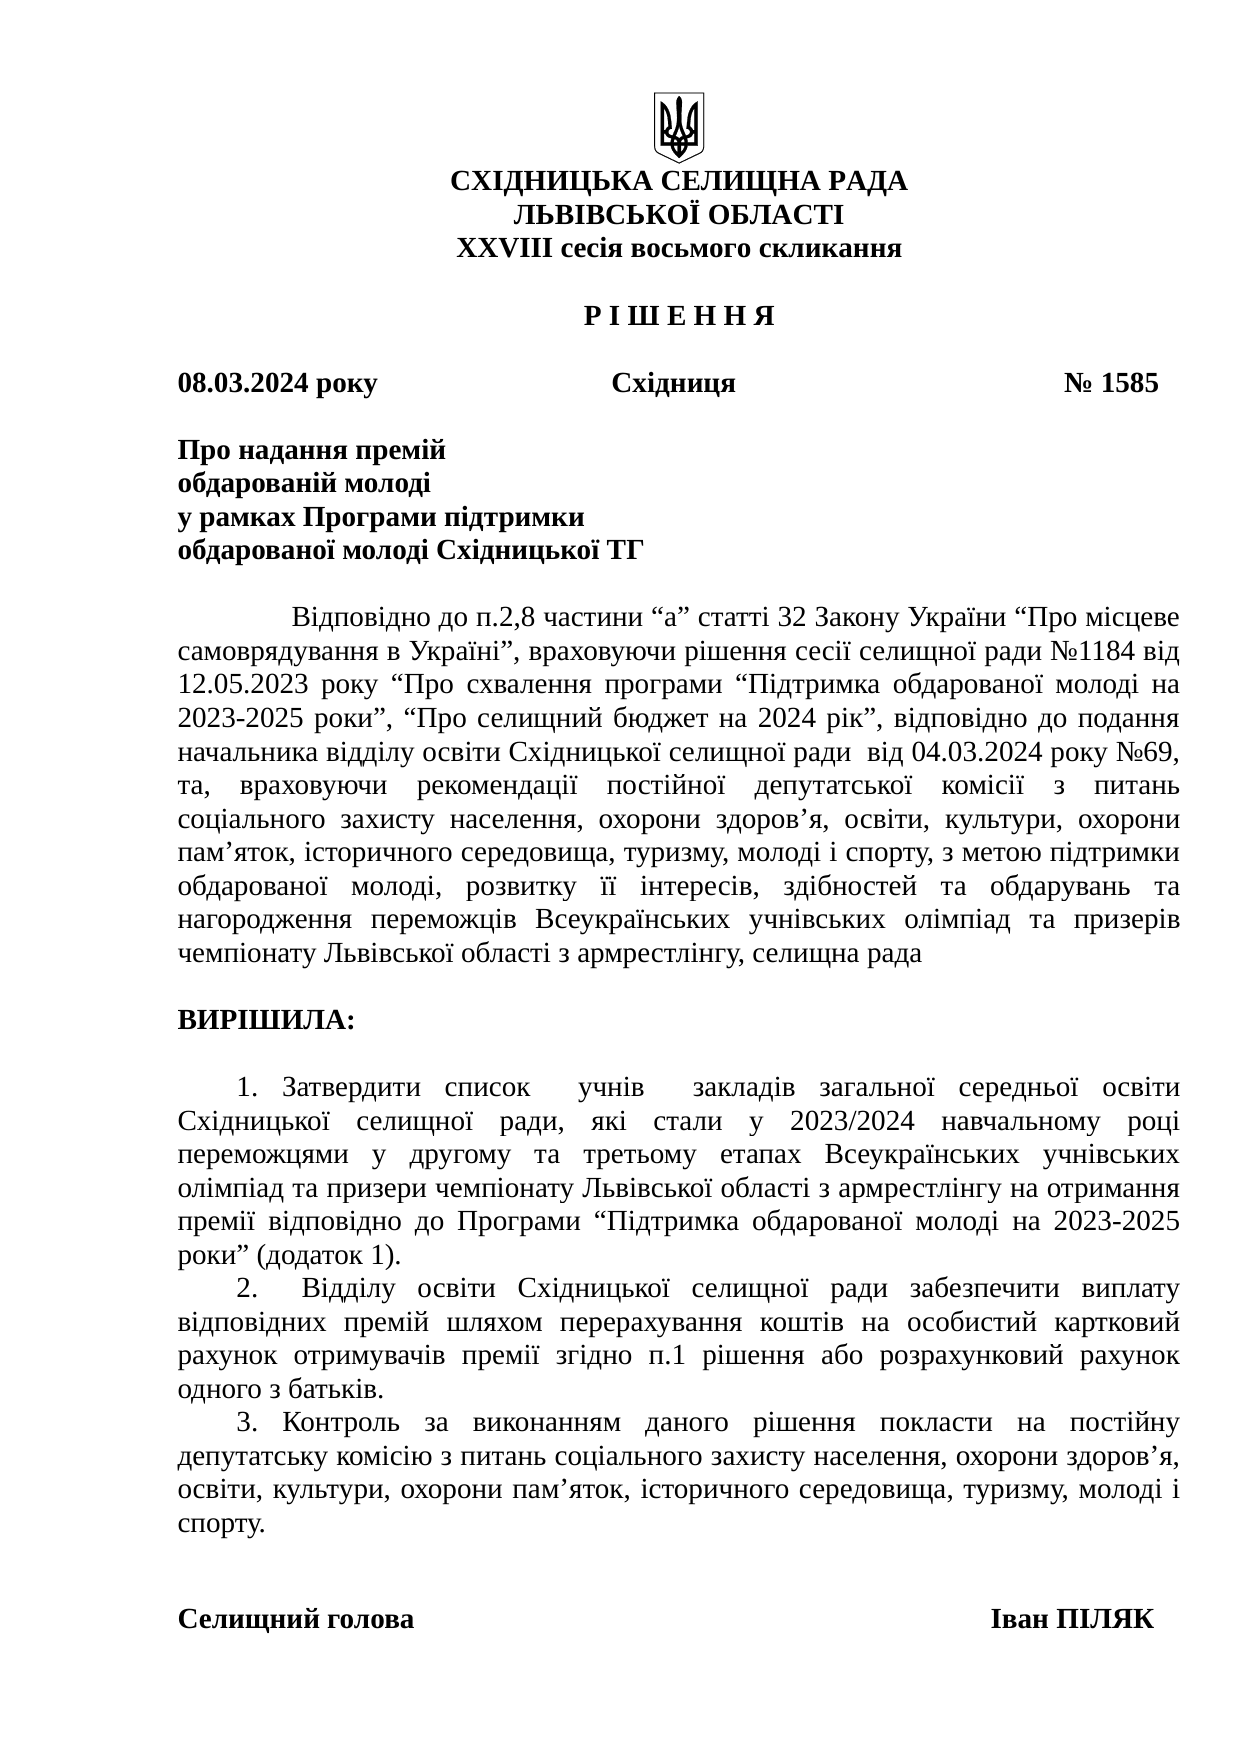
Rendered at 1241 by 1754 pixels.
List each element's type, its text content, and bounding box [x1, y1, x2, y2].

text СХІДНИЦЬКА СЕЛИЩНА РАДА [177, 163, 1181, 197]
text ВИРІШИЛА: [177, 1002, 1181, 1036]
text 3. Контроль за виконанням даного рішення покласти на постійну депутатську комісію з питань соціального захисту населення, охорони здоров’я, освіти, культури, охорони пам’яток, історичного середовища, туризму, молоді і спорту. [177, 1404, 1181, 1539]
text обдарованій молоді [177, 465, 1181, 499]
text 08.03.2024 року Східниця № 1585 [177, 365, 1181, 398]
text Відповідно до п.2,8 частини “а” статті 32 Закону України “Про місцеве самоврядування в Україні”, враховуючи рішення сесії селищної ради №1184 від 12.05.2023 року “Про схвалення програми “Підтримка обдарованої молоді на 2023-2025 роки”, “Про селищний бюджет на 2024 рік”, відповідно до подання начальника відділу освіти Східницької селищної ради від 04.03.2024 року №69, та, враховуючи рекомендації постійної депутатської комісії з питань соціального захисту населення, охорони здоров’я, освіти, культури, охорони пам’яток, історичного середовища, туризму, молоді і спорту, з метою підтримки обдарованої молоді, розвитку її інтересів, здібностей та обдарувань та нагородження переможців Всеукраїнських учнівських олімпіад та призерів чемпіонату Львівської області з армрестлінгу, селищна рада [177, 599, 1181, 968]
text ЛЬВІВСЬКОЇ ОБЛАСТІ [177, 197, 1181, 231]
text 1. Затвердити список учнів закладів загальної середньої освіти Східницької селищної ради, які стали у 2023/2024 навчальному році переможцями у другому та третьому етапах Всеукраїнських учнівських олімпіад та призери чемпіонату Львівської області з армрестлінгу на отримання премії відповідно до Програми “Підтримка обдарованої молоді на 2023-2025 роки” (додаток 1). [177, 1069, 1181, 1270]
text Селищний голова Іван ПІЛЯК [177, 1601, 1181, 1634]
text у рамках Програми підтримки [177, 499, 1181, 532]
text Про надання премій [177, 432, 1181, 465]
text обдарованої молоді Східницької ТГ [177, 532, 1181, 566]
text 2. Відділу освіти Східницької селищної ради забезпечити виплату відповідних премій шляхом перерахування коштів на особистий картковий рахунок отримувачів премії згідно п.1 рішення або розрахунковий рахунок одного з батьків. [177, 1270, 1181, 1404]
text Р І Ш Е Н Н Я [177, 298, 1181, 331]
text ХХVIІІ сесія восьмого скликання [177, 231, 1181, 264]
